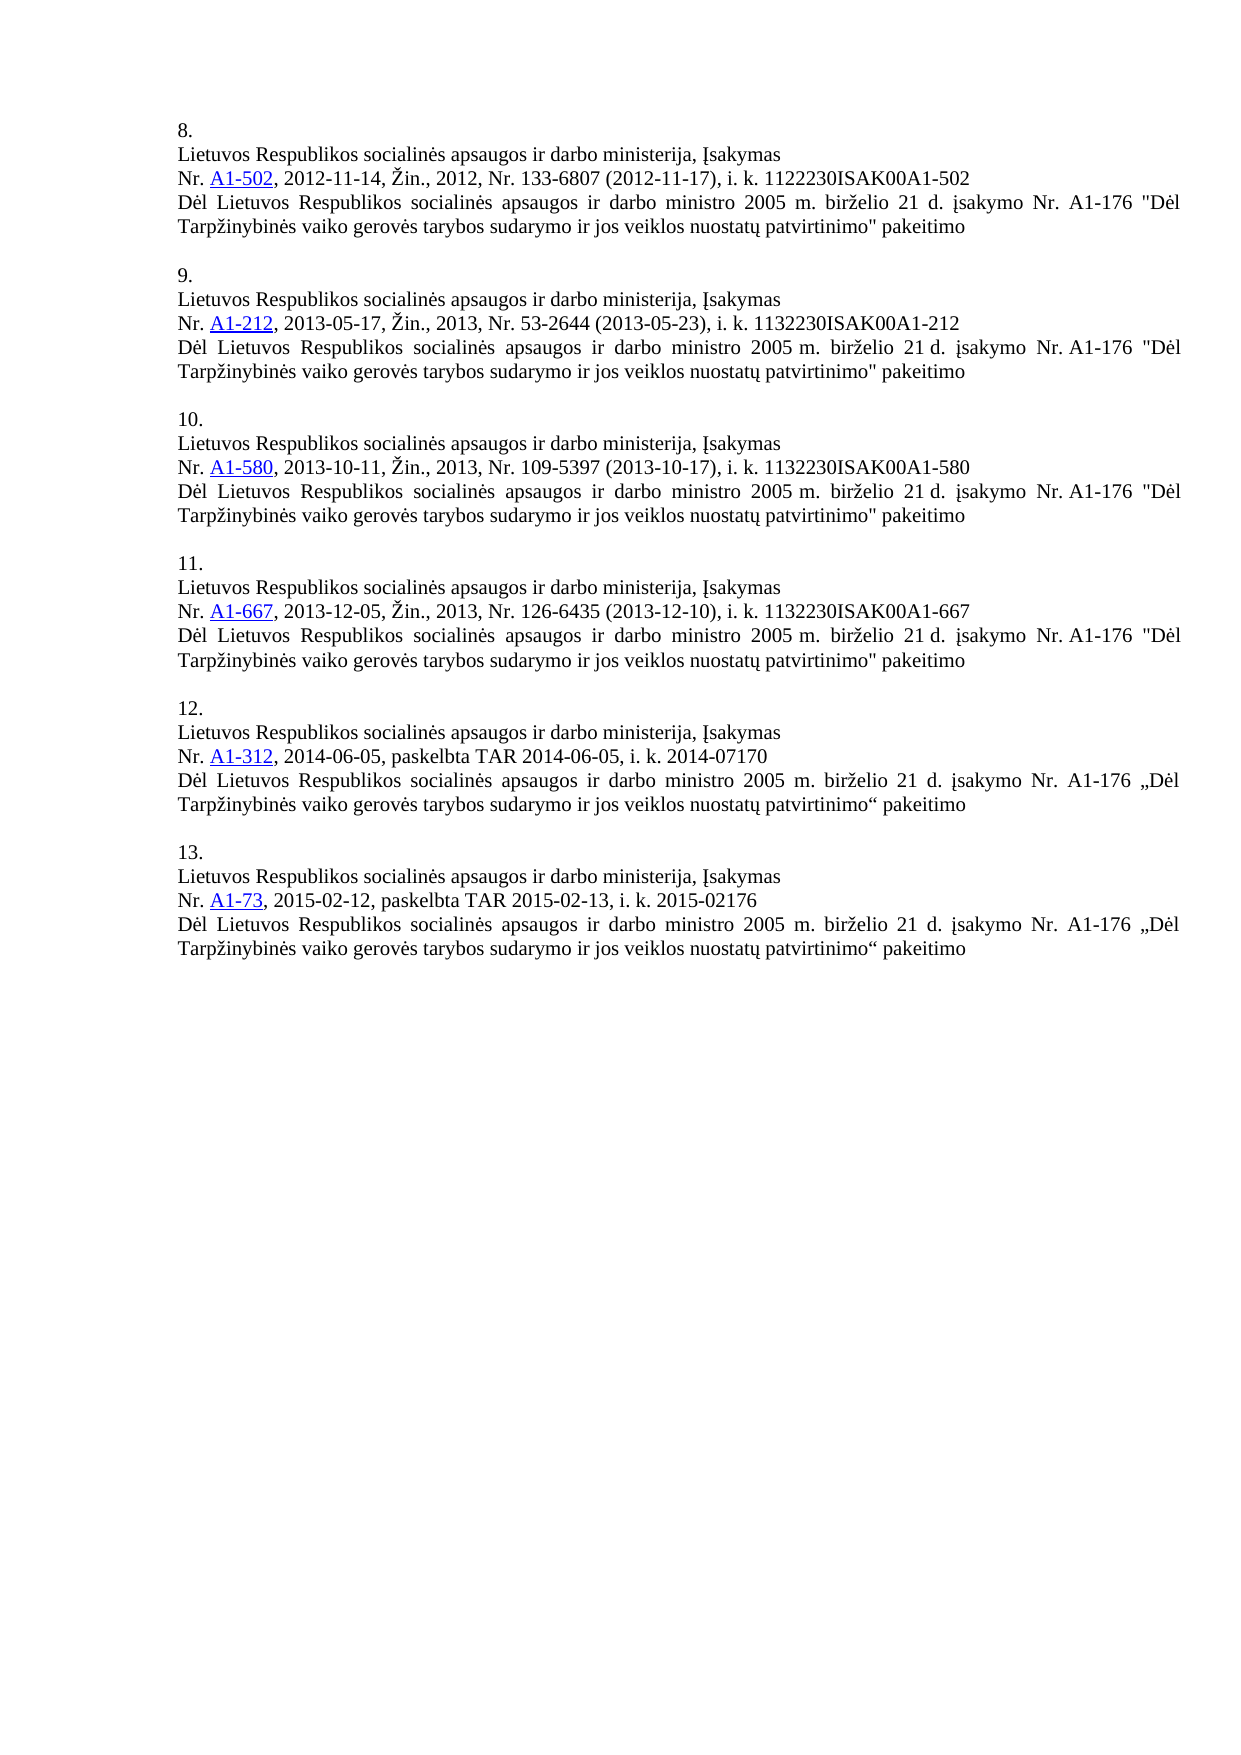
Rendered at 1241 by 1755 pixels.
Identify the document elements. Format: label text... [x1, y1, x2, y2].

text Dėl Lietuvos Respublikos socialinės apsaugos ir darbo ministro 2005 m. birželio 21 d. įsakymo Nr. A1-176 "Dėl Tarpžinybinės vaiko gerovės tarybos sudarymo ir jos veiklos nuostatų patvirtinimo" pakeitimo [177, 479, 1181, 527]
text Lietuvos Respublikos socialinės apsaugos ir darbo ministerija, Įsakymas [177, 864, 1181, 888]
text Nr. A1-212, 2013-05-17, Žin., 2013, Nr. 53-2644 (2013-05-23), i. k. 1132230ISAK00A1-212 [177, 311, 1181, 335]
text Lietuvos Respublikos socialinės apsaugos ir darbo ministerija, Įsakymas [177, 431, 1181, 455]
text 9. [177, 262, 1181, 287]
text 13. [177, 840, 1181, 864]
text Dėl Lietuvos Respublikos socialinės apsaugos ir darbo ministro 2005 m. birželio 21 d. įsakymo Nr. A1-176 "Dėl Tarpžinybinės vaiko gerovės tarybos sudarymo ir jos veiklos nuostatų patvirtinimo" pakeitimo [177, 335, 1181, 383]
text Nr. A1-580, 2013-10-11, Žin., 2013, Nr. 109-5397 (2013-10-17), i. k. 1132230ISAK00A1-580 [177, 455, 1181, 479]
text 11. [177, 551, 1181, 575]
text Lietuvos Respublikos socialinės apsaugos ir darbo ministerija, Įsakymas [177, 720, 1181, 744]
text Nr. A1-312, 2014-06-05, paskelbta TAR 2014-06-05, i. k. 2014-07170 [177, 744, 1181, 768]
text Dėl Lietuvos Respublikos socialinės apsaugos ir darbo ministro 2005 m. birželio 21 d. įsakymo Nr. A1-176 „Dėl Tarpžinybinės vaiko gerovės tarybos sudarymo ir jos veiklos nuostatų patvirtinimo“ pakeitimo [177, 768, 1181, 816]
text Nr. A1-502, 2012-11-14, Žin., 2012, Nr. 133-6807 (2012-11-17), i. k. 1122230ISAK00A1-502 [177, 166, 1181, 190]
text 8. [177, 118, 1181, 142]
text Nr. A1-73, 2015-02-12, paskelbta TAR 2015-02-13, i. k. 2015-02176 [177, 888, 1181, 912]
text Nr. A1-667, 2013-12-05, Žin., 2013, Nr. 126-6435 (2013-12-10), i. k. 1132230ISAK00A1-667 [177, 599, 1181, 623]
text Dėl Lietuvos Respublikos socialinės apsaugos ir darbo ministro 2005 m. birželio 21 d. įsakymo Nr. A1-176 "Dėl Tarpžinybinės vaiko gerovės tarybos sudarymo ir jos veiklos nuostatų patvirtinimo" pakeitimo [177, 190, 1181, 238]
text Lietuvos Respublikos socialinės apsaugos ir darbo ministerija, Įsakymas [177, 287, 1181, 311]
text Dėl Lietuvos Respublikos socialinės apsaugos ir darbo ministro 2005 m. birželio 21 d. įsakymo Nr. A1-176 „Dėl Tarpžinybinės vaiko gerovės tarybos sudarymo ir jos veiklos nuostatų patvirtinimo“ pakeitimo [177, 912, 1181, 960]
text Lietuvos Respublikos socialinės apsaugos ir darbo ministerija, Įsakymas [177, 142, 1181, 166]
text Lietuvos Respublikos socialinės apsaugos ir darbo ministerija, Įsakymas [177, 575, 1181, 599]
text Dėl Lietuvos Respublikos socialinės apsaugos ir darbo ministro 2005 m. birželio 21 d. įsakymo Nr. A1-176 "Dėl Tarpžinybinės vaiko gerovės tarybos sudarymo ir jos veiklos nuostatų patvirtinimo" pakeitimo [177, 623, 1181, 672]
text 12. [177, 696, 1181, 720]
text 10. [177, 407, 1181, 431]
